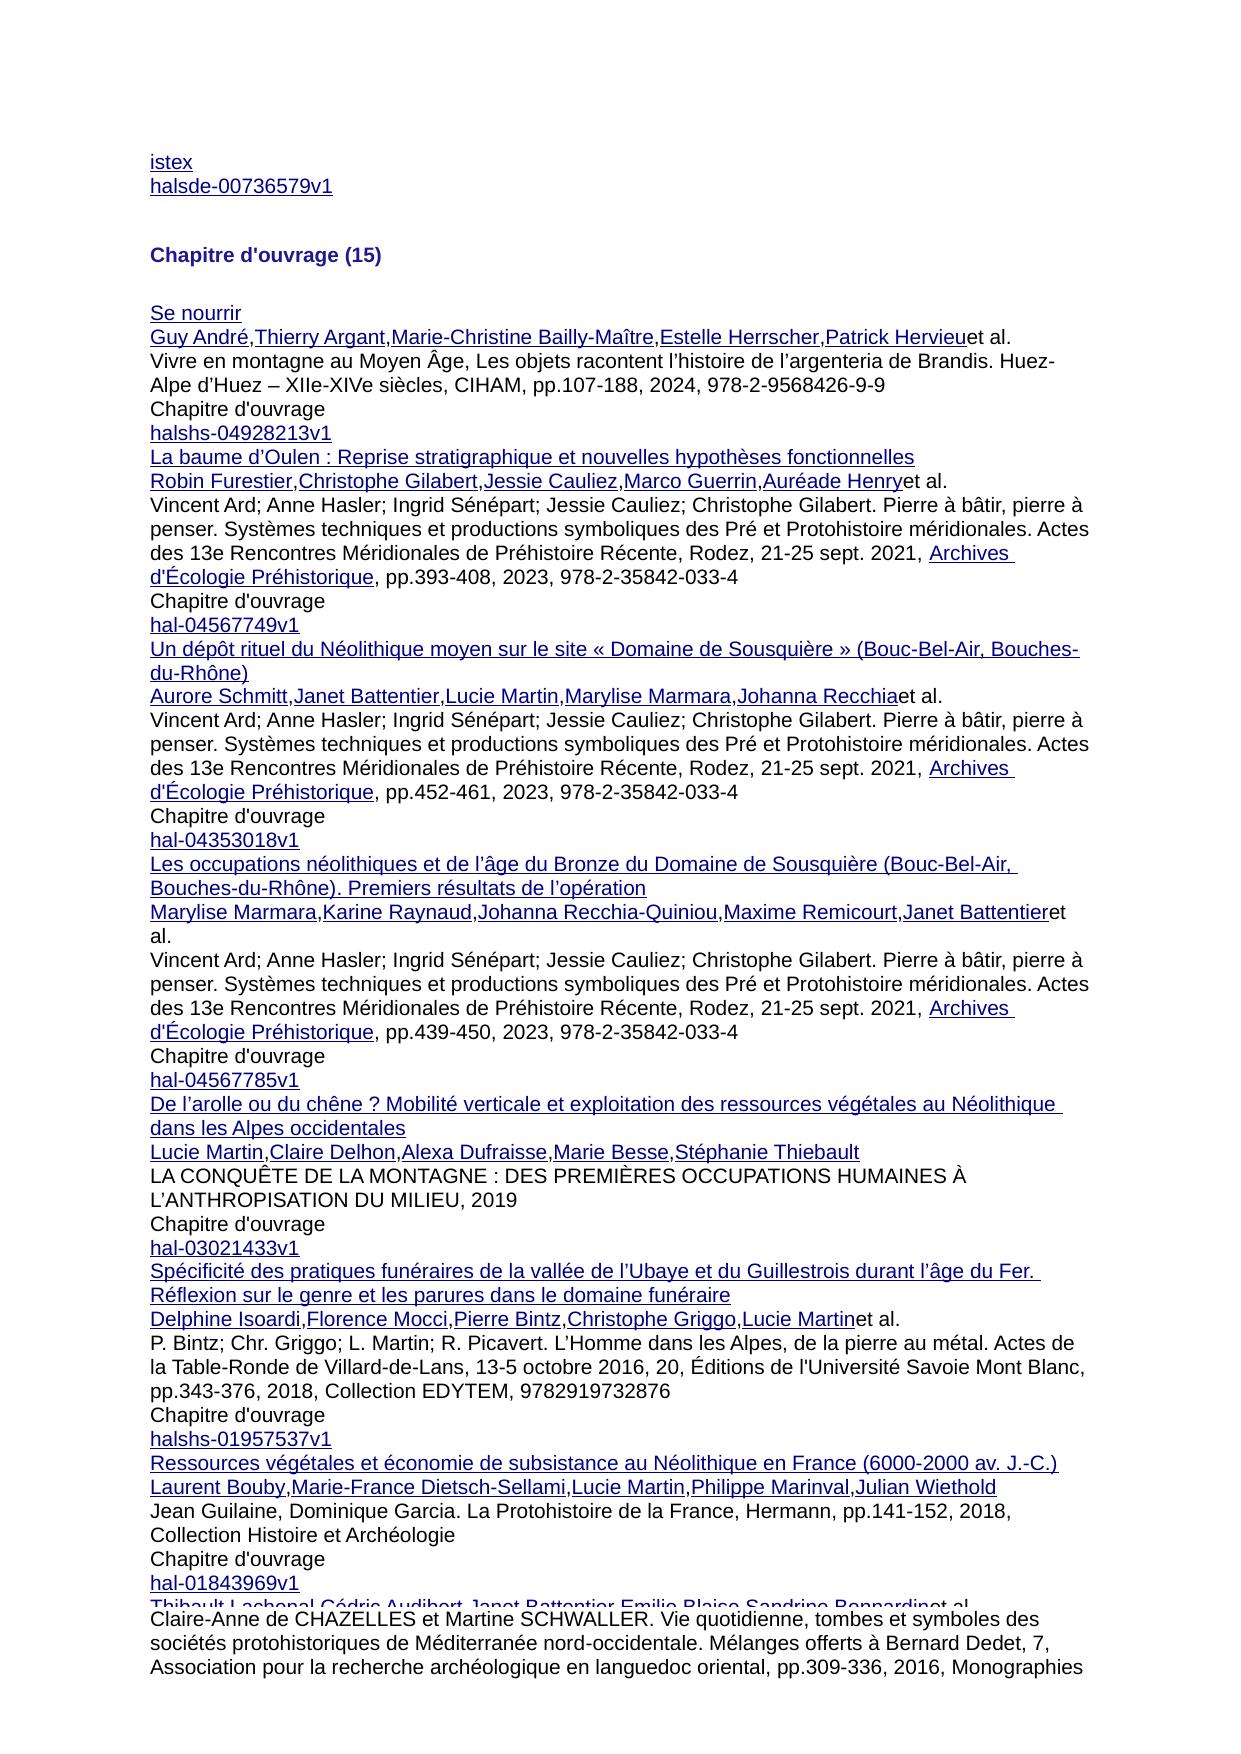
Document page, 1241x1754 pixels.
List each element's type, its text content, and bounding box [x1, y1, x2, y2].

table_cell Les occupations néolithiques et de l’âge du Bronze du Domaine de Sousquière (Bouc-Bel-Air, Bouches-du-Rhône). Premiers résultats de l’opération Marylise Marmara,Karine Raynaud,Johanna Recchia-Quiniou,Maxime Remicourt,Janet Battentieret al. Vincent Ard; Anne Hasler; Ingrid Sénépart; Jessie Cauliez; Christophe Gilabert. Pierre à bâtir, pierre à penser. Systèmes techniques et productions symboliques des Pré et Protohistoire méridionales. Actes des 13e Rencontres Méridionales de Préhistoire Récente, Rodez, 21-25 sept. 2021, Archives d'Écologie Préhistorique, pp.439-450, 2023, 978-2-35842-033-4 Chapitre d'ouvrage hal-04567785v1 [150, 852, 1090, 1092]
subtitle Chapitre d'ouvrage (15) [150, 243, 1090, 267]
table_cell Un dépôt rituel du Néolithique moyen sur le site « Domaine de Sousquière » (Bouc-Bel-Air, Bouches-du-Rhône) Aurore Schmitt,Janet Battentier,Lucie Martin,Marylise Marmara,Johanna Recchiaet al. Vincent Ard; Anne Hasler; Ingrid Sénépart; Jessie Cauliez; Christophe Gilabert. Pierre à bâtir, pierre à penser. Systèmes techniques et productions symboliques des Pré et Protohistoire méridionales. Actes des 13e Rencontres Méridionales de Préhistoire Récente, Rodez, 21-25 sept. 2021, Archives d'Écologie Préhistorique, pp.452-461, 2023, 978-2-35842-033-4 Chapitre d'ouvrage hal-04353018v1 [150, 636, 1090, 852]
table_cell De l’arolle ou du chêne ? Mobilité verticale et exploitation des ressources végétales au Néolithique dans les Alpes occidentales Lucie Martin,Claire Delhon,Alexa Dufraisse,Marie Besse,Stéphanie Thiebault LA CONQUÊTE DE LA MONTAGNE : DES PREMIÈRES OCCUPATIONS HUMAINES À L’ANTHROPISATION DU MILIEU, 2019 Chapitre d'ouvrage hal-03021433v1 [150, 1092, 1090, 1259]
table_cell L’occupation du premier âge du Fer du Clos de Roque à Saint-Maximin-la-Sainte-Baume (Var) Thibault Lachenal,Cédric Audibert,Janet Battentier,Emilie Blaise,Sandrine Bonnardinet al. Claire-Anne de CHAZELLES et Martine SCHWALLER. Vie quotidienne, tombes et symboles des sociétés protohistoriques de Méditerranée nord‑occidentale. Mélanges offerts à Bernard Dedet, 7, Association pour la recherche archéologique en languedoc oriental, pp.309-336, 2016, Monographies d'archéologie méditerranéenne. Hors série, 978-2-912369-34-5 Chapitre d'ouvrage hal-02192719v2 [150, 1595, 1090, 1679]
table_cell istex halsde-00736579v1 [150, 150, 1090, 198]
table_header Se nourrir Guy André,Thierry Argant,Marie-Christine Bailly-Maître,Estelle Herrscher,Patrick Hervieuet al. Vivre en montagne au Moyen Âge, Les objets racontent l’histoire de l’argenteria de Brandis. Huez-Alpe d’Huez – XIIe-XIVe siècles, CIHAM, pp.107-188, 2024, 978-2-9568426-9-9 Chapitre d'ouvrage halshs-04928213v1 [150, 301, 1090, 445]
table_cell La baume d’Oulen : Reprise stratigraphique et nouvelles hypothèses fonctionnelles Robin Furestier,Christophe Gilabert,Jessie Cauliez,Marco Guerrin,Auréade Henryet al. Vincent Ard; Anne Hasler; Ingrid Sénépart; Jessie Cauliez; Christophe Gilabert. Pierre à bâtir, pierre à penser. Systèmes techniques et productions symboliques des Pré et Protohistoire méridionales. Actes des 13e Rencontres Méridionales de Préhistoire Récente, Rodez, 21-25 sept. 2021, Archives d'Écologie Préhistorique, pp.393-408, 2023, 978-2-35842-033-4 Chapitre d'ouvrage hal-04567749v1 [150, 445, 1090, 636]
table_cell Ressources végétales et économie de subsistance au Néolithique en France (6000-2000 av. J.-C.) Laurent Bouby,Marie-France Dietsch-Sellami,Lucie Martin,Philippe Marinval,Julian Wiethold Jean Guilaine, Dominique Garcia. La Protohistoire de la France, Hermann, pp.141-152, 2018, Collection Histoire et Archéologie Chapitre d'ouvrage hal-01843969v1 [150, 1451, 1090, 1595]
table_cell Spécificité des pratiques funéraires de la vallée de l’Ubaye et du Guillestrois durant l’âge du Fer. Réflexion sur le genre et les parures dans le domaine funéraire Delphine Isoardi,Florence Mocci,Pierre Bintz,Christophe Griggo,Lucie Martinet al. P. Bintz; Chr. Griggo; L. Martin; R. Picavert. L’Homme dans les Alpes, de la pierre au métal. Actes de la Table-Ronde de Villard-de-Lans, 13-5 octobre 2016, 20, Éditions de l'Université Savoie Mont Blanc, pp.343-376, 2018, Collection EDYTEM, 9782919732876 Chapitre d'ouvrage halshs-01957537v1 [150, 1259, 1090, 1451]
